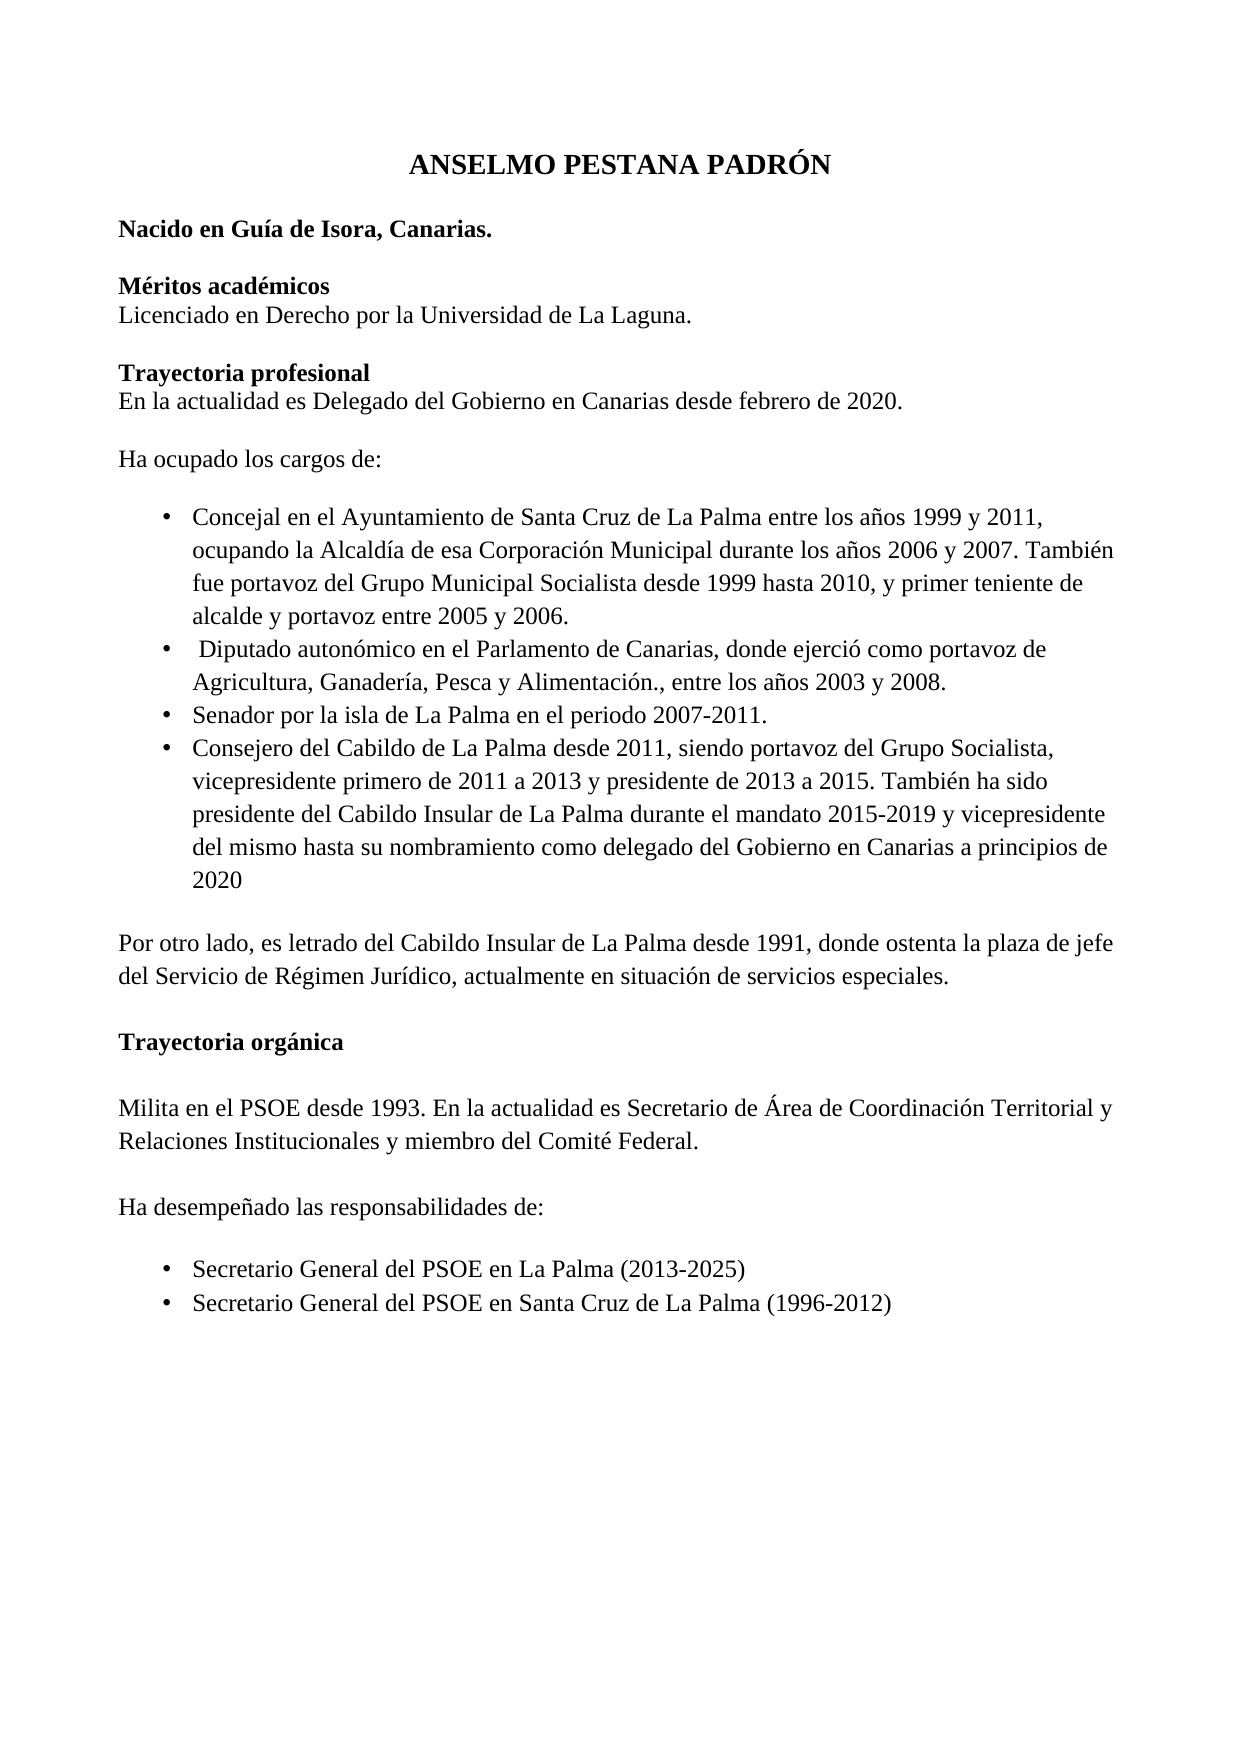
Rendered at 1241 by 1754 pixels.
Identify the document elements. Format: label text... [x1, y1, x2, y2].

text Nacido en Guía de Isora, Canarias. [118, 214, 1122, 243]
text Trayectoria orgánica [118, 1027, 1122, 1056]
list Diputado autonómico en el Parlamento de Canarias, donde ejerció como portavoz de Agricultura, Ganadería, Pesca y Alimentación., entre los años 2003 y 2008. [162, 634, 1122, 696]
text Por otro lado, es letrado del Cabildo Insular de La Palma desde 1991, donde ostenta la plaza de jefe del Servicio de Régimen Jurídico, actualmente en situación de servicios especiales. [118, 928, 1122, 990]
list Concejal en el Ayuntamiento de Santa Cruz de La Palma entre los años 1999 y 2011, ocupando la Alcaldía de esa Corporación Municipal durante los años 2006 y 2007. También fue portavoz del Grupo Municipal Socialista desde 1999 hasta 2010, y primer teniente de alcalde y portavoz entre 2005 y 2006. [162, 502, 1122, 630]
text Milita en el PSOE desde 1993. En la actualidad es Secretario de Área de Coordinación Territorial y Relaciones Institucionales y miembro del Comité Federal. [118, 1093, 1122, 1155]
text Ha ocupado los cargos de: [118, 444, 1122, 473]
list Senador por la isla de La Palma en el periodo 2007-2011. [162, 700, 1122, 729]
text En la actualidad es Delegado del Gobierno en Canarias desde febrero de 2020. [118, 386, 1122, 415]
text Ha desempeñado las responsabilidades de: [118, 1192, 1122, 1221]
list Secretario General del PSOE en La Palma (2013-2025) [162, 1254, 1122, 1283]
text ANSELMO PESTANA PADRÓN [118, 147, 1122, 180]
list Secretario General del PSOE en Santa Cruz de La Palma (1996-2012) [162, 1288, 1122, 1316]
text Trayectoria profesional [118, 358, 1122, 386]
text Méritos académicos Licenciado en Derecho por la Universidad de La Laguna. [118, 271, 1122, 329]
list Consejero del Cabildo de La Palma desde 2011, siendo portavoz del Grupo Socialista, vicepresidente primero de 2011 a 2013 y presidente de 2013 a 2015. También ha sido presidente del Cabildo Insular de La Palma durante el mandato 2015-2019 y vicepresidente del mismo hasta su nombramiento como delegado del Gobierno en Canarias a principios de 2020 [162, 733, 1122, 894]
